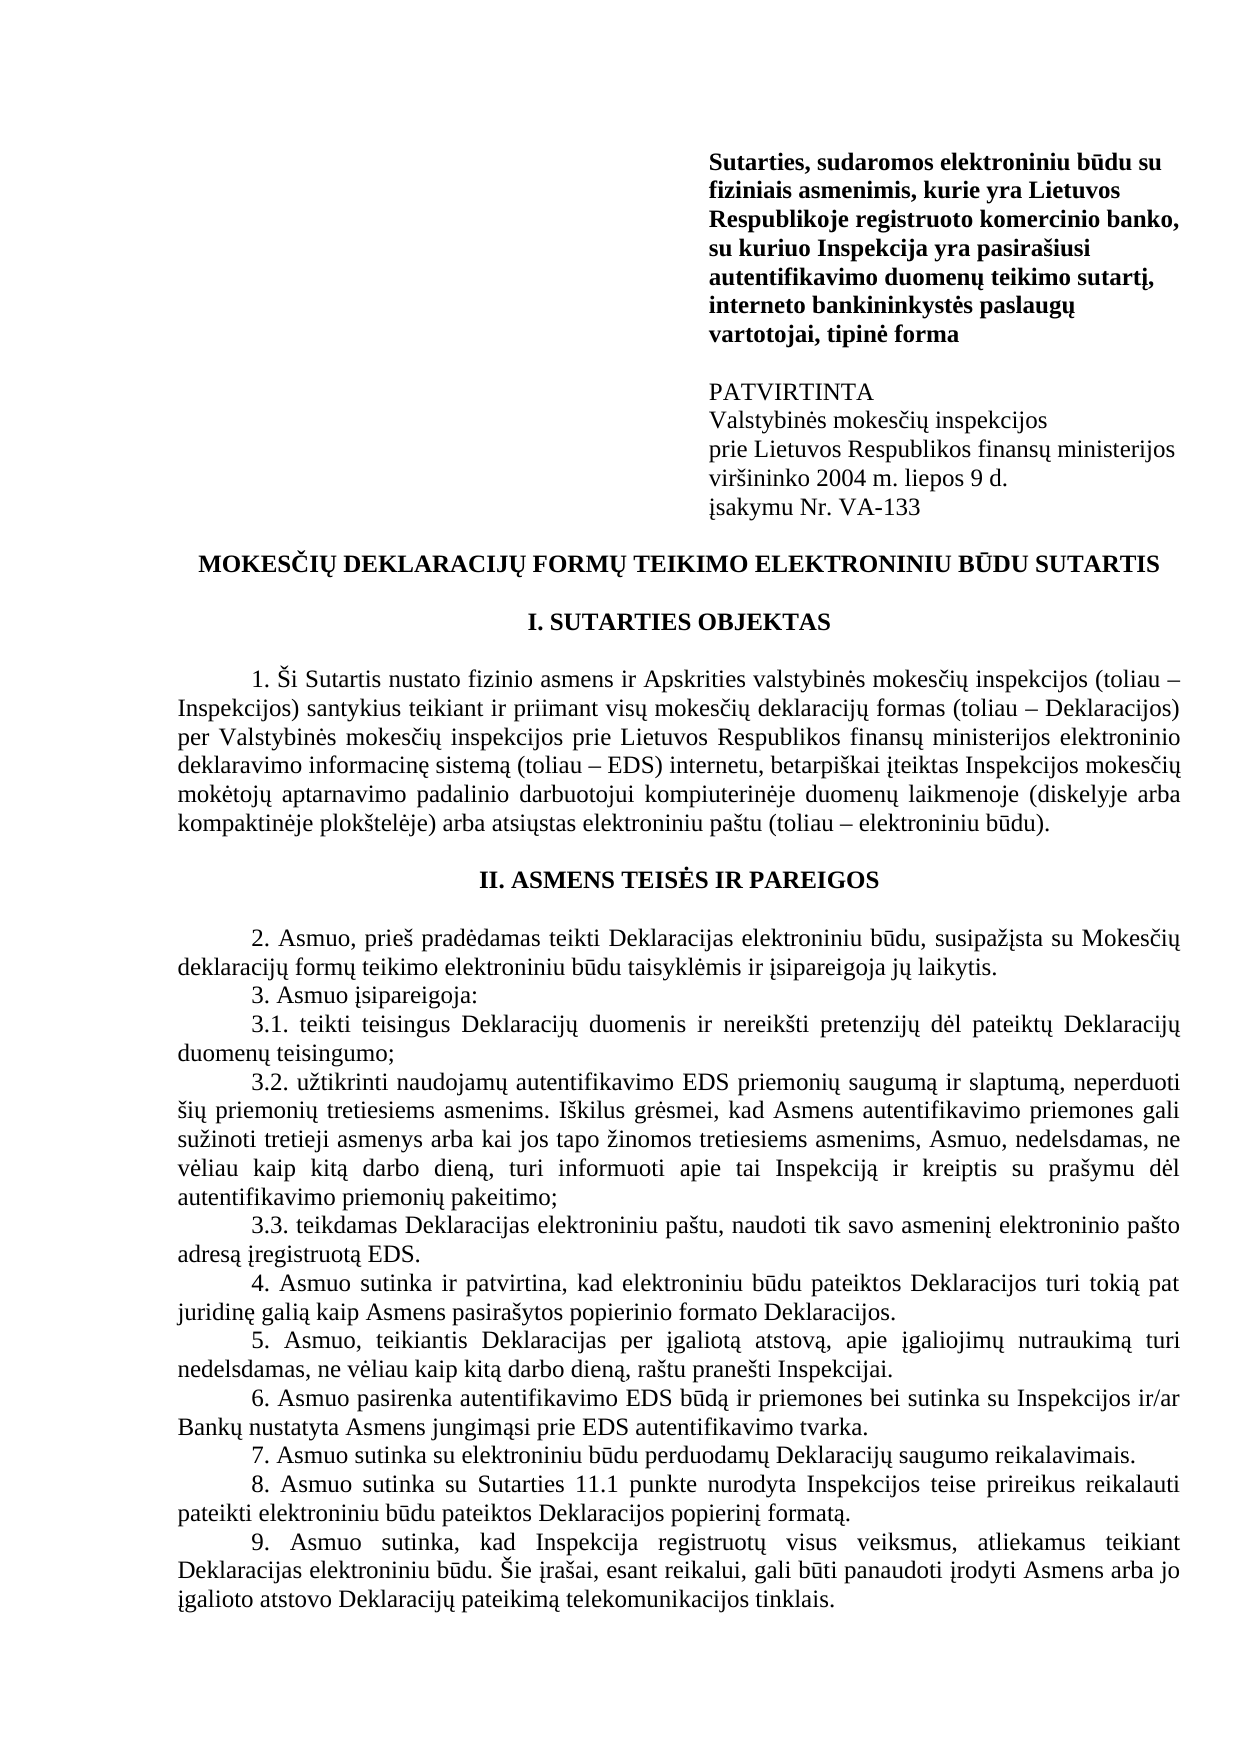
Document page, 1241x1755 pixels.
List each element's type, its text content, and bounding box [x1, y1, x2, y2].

text Sutarties, sudaromos elektroniniu būdu su [177, 147, 1181, 176]
text viršininko 2004 m. liepos 9 d. [177, 463, 1181, 492]
text 4. Asmuo sutinka ir patvirtina, kad elektroniniu būdu pateiktos Deklaracijos turi tokią pat juridinę galią kaip Asmens pasirašytos popierinio formato Deklaracijos. [177, 1268, 1181, 1326]
text autentifikavimo duomenų teikimo sutartį, [177, 262, 1181, 291]
text prie Lietuvos Respublikos finansų ministerijos [177, 434, 1181, 463]
text MOKESČIŲ DEKLARACIJŲ FORMŲ TEIKIMO ELEKTRONINIU BŪDU SUTARTIS [177, 549, 1181, 578]
text 7. Asmuo sutinka su elektroniniu būdu perduodamų Deklaracijų saugumo reikalavimais. [177, 1441, 1181, 1469]
text 8. Asmuo sutinka su Sutarties 11.1 punkte nurodyta Inspekcijos teise prireikus reikalauti pateikti elektroniniu būdu pateiktos Deklaracijos popierinį formatą. [177, 1469, 1181, 1527]
text 3.3. teikdamas Deklaracijas elektroniniu paštu, naudoti tik savo asmeninį elektroninio pašto adresą įregistruotą EDS. [177, 1211, 1181, 1268]
text 9. Asmuo sutinka, kad Inspekcija registruotų visus veiksmus, atliekamus teikiant Deklaracijas elektroniniu būdu. Šie įrašai, esant reikalui, gali būti panaudoti įrodyti Asmens arba jo įgalioto atstovo Deklaracijų pateikimą telekomunikacijos tinklais. [177, 1527, 1181, 1613]
text vartotojai, tipinė forma [177, 319, 1181, 348]
text 1. Ši Sutartis nustato fizinio asmens ir Apskrities valstybinės mokesčių inspekcijos (toliau – Inspekcijos) santykius teikiant ir priimant visų mokesčių deklaracijų formas (toliau – Deklaracijos) per Valstybinės mokesčių inspekcijos prie Lietuvos Respublikos finansų ministerijos elektroninio deklaravimo informacinę sistemą (toliau – EDS) internetu, betarpiškai įteiktas Inspekcijos mokesčių mokėtojų aptarnavimo padalinio darbuotojui kompiuterinėje duomenų laikmenoje (diskelyje arba kompaktinėje plokštelėje) arba atsiųstas elektroniniu paštu (toliau – elektroniniu būdu). [177, 664, 1181, 837]
text 6. Asmuo pasirenka autentifikavimo EDS būdą ir priemones bei sutinka su Inspekcijos ir/ar Bankų nustatyta Asmens jungimąsi prie EDS autentifikavimo tvarka. [177, 1383, 1181, 1441]
text 2. Asmuo, prieš pradėdamas teikti Deklaracijas elektroniniu būdu, susipažįsta su Mokesčių deklaracijų formų teikimo elektroniniu būdu taisyklėmis ir įsipareigoja jų laikytis. [177, 923, 1181, 981]
text įsakymu Nr. VA-133 [177, 492, 1181, 521]
text su kuriuo Inspekcija yra pasirašiusi [177, 233, 1181, 262]
text 5. Asmuo, teikiantis Deklaracijas per įgaliotą atstovą, apie įgaliojimų nutraukimą turi nedelsdamas, ne vėliau kaip kitą darbo dieną, raštu pranešti Inspekcijai. [177, 1326, 1181, 1383]
text interneto bankininkystės paslaugų [177, 291, 1181, 319]
text fiziniais asmenimis, kurie yra Lietuvos [177, 176, 1181, 204]
text Respublikoje registruoto komercinio banko, [177, 204, 1181, 233]
text PATVIRTINTA [177, 377, 1181, 406]
text 3.1. teikti teisingus Deklaracijų duomenis ir nereikšti pretenzijų dėl pateiktų Deklaracijų duomenų teisingumo; [177, 1009, 1181, 1067]
text II. ASMENS TEISĖS IR PAREIGOS [177, 866, 1181, 894]
text 3.2. užtikrinti naudojamų autentifikavimo EDS priemonių saugumą ir slaptumą, neperduoti šių priemonių tretiesiems asmenims. Iškilus grėsmei, kad Asmens autentifikavimo priemones gali sužinoti tretieji asmenys arba kai jos tapo žinomos tretiesiems asmenims, Asmuo, nedelsdamas, ne vėliau kaip kitą darbo dieną, turi informuoti apie tai Inspekciją ir kreiptis su prašymu dėl autentifikavimo priemonių pakeitimo; [177, 1067, 1181, 1211]
text Valstybinės mokesčių inspekcijos [177, 406, 1181, 434]
text I. SUTARTIES OBJEKTAS [177, 607, 1181, 636]
text 3. Asmuo įsipareigoja: [177, 981, 1181, 1009]
